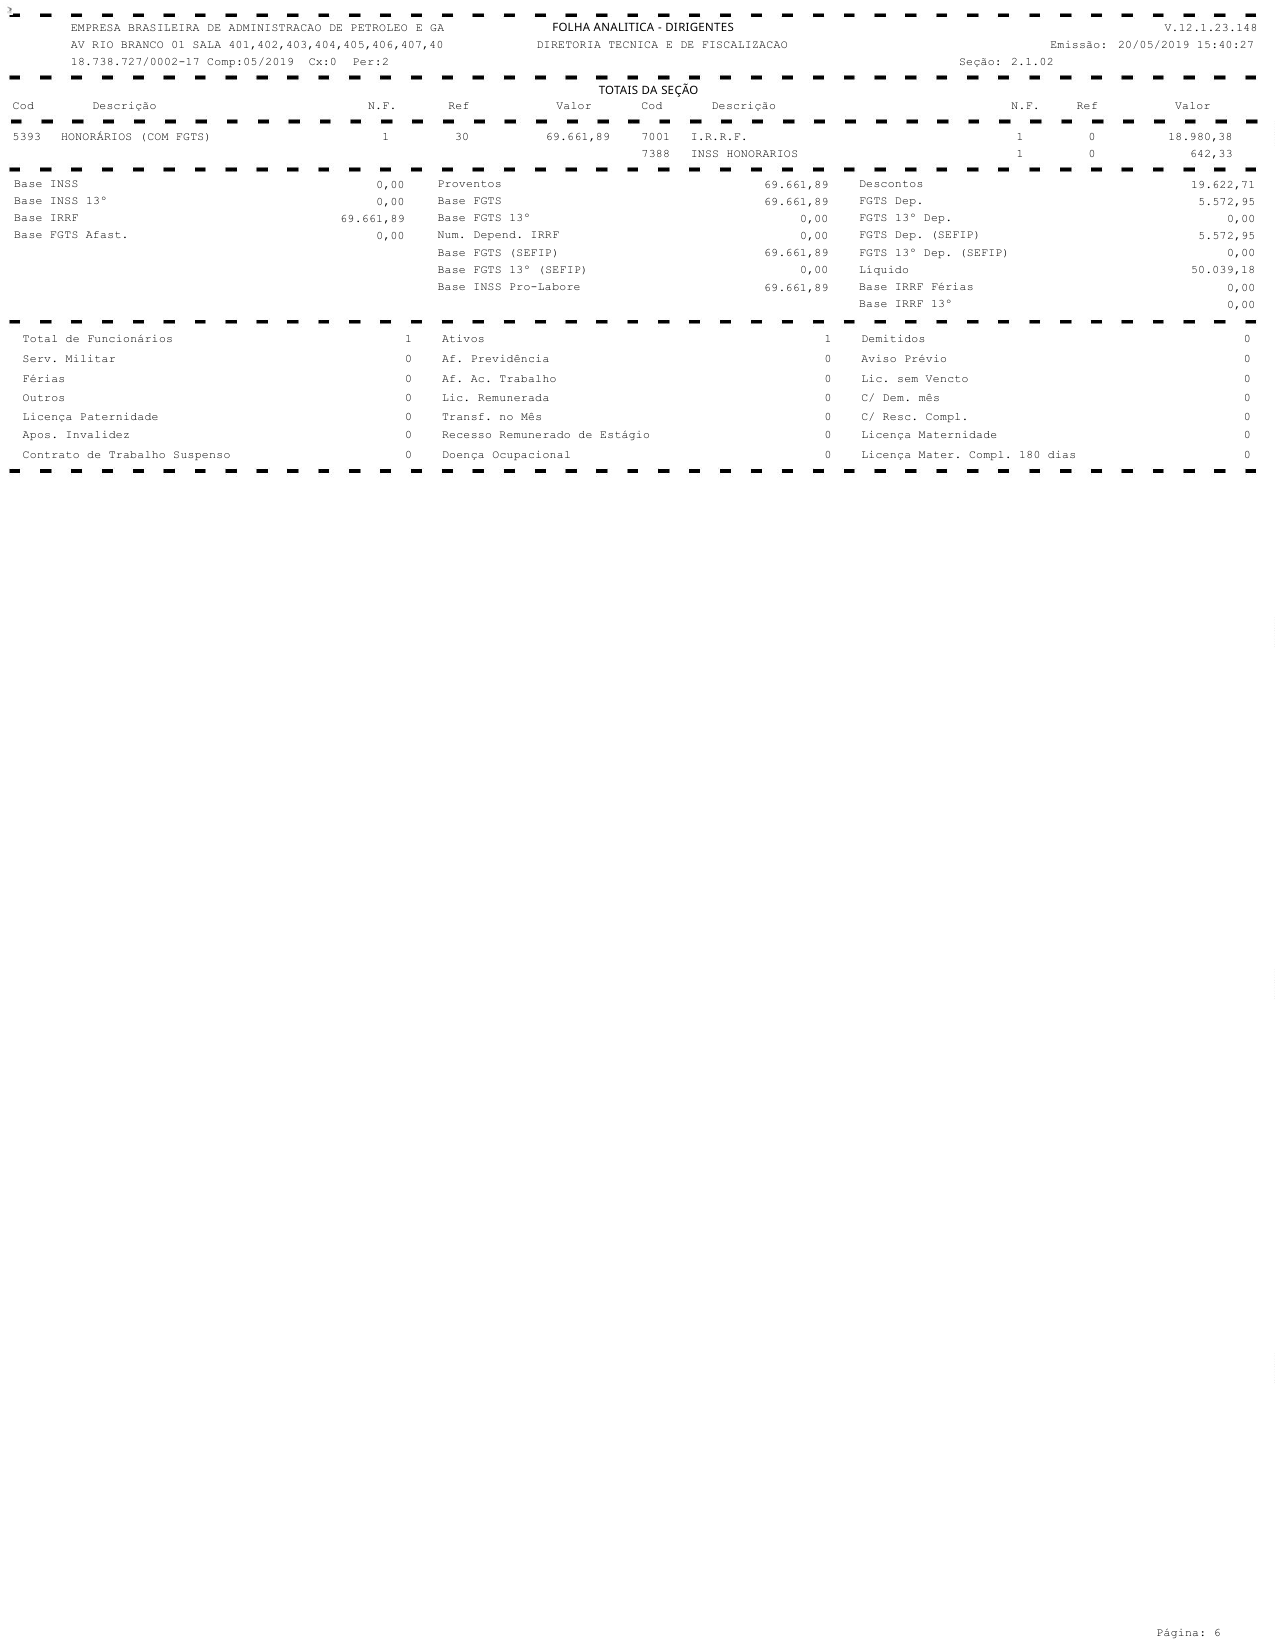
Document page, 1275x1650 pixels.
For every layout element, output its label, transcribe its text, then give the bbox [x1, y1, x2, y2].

text 18.980,38 [1168, 129, 1250, 143]
text DIRETORIA TECNICA E DE FISCALIZACAO [536, 37, 813, 51]
text 8.738.727/0002-17 Comp:05/2019 Cx:0 Per:2 [78, 54, 414, 68]
text Outros [22, 391, 83, 404]
text 0 [405, 391, 429, 404]
text Base FGTS 13º (SEFIP) [437, 262, 611, 276]
text Base IRRF Férias [859, 279, 991, 293]
text 0 [405, 428, 429, 441]
text 1 [1016, 146, 1041, 160]
text Base FGTS 13º [437, 211, 548, 224]
text Seção: 2.1.02 [959, 54, 1130, 68]
text Base IRRF 13º [859, 296, 991, 310]
text 0 [405, 351, 429, 365]
text 388 [648, 146, 687, 160]
text 1 [405, 331, 429, 345]
text Serv. Militar [22, 351, 196, 365]
text Recesso Remunerado de Estágio [442, 428, 675, 442]
text 0 [1244, 331, 1268, 345]
text Doença Ocupacional [442, 448, 675, 461]
text Ref [448, 98, 487, 112]
text Total de Funcionários [22, 331, 196, 345]
text 5.572,95 [1198, 194, 1273, 208]
text Demitidos [861, 331, 943, 345]
text 0,00 [376, 194, 422, 208]
text 69.661,89 [764, 280, 846, 294]
text N.F. [368, 98, 414, 112]
text 0,00 [800, 212, 846, 225]
text 7 [641, 146, 648, 160]
text Cod [12, 98, 58, 112]
text Página: 6 [1156, 1626, 1237, 1639]
text 0,00 [376, 229, 422, 242]
text 1 [1016, 129, 1041, 143]
text Lic. sem Vencto [861, 371, 986, 385]
text Descontos [859, 177, 941, 190]
text 69.661,89 [764, 246, 846, 259]
text 0,00 [1227, 246, 1273, 259]
text 0 [1244, 409, 1268, 423]
text Proventos [437, 177, 519, 190]
text Ativos [442, 331, 502, 345]
text FGTS 13º Dep. (SEFIP) [859, 245, 1033, 259]
text 69.661,89 [764, 195, 846, 208]
text Af. Ac. Trabalho [442, 371, 574, 385]
text 0 [1244, 448, 1268, 461]
text Transf. no Mês [442, 409, 574, 423]
text C/ Resc. Compl. [861, 409, 1018, 423]
text 0,00 [376, 177, 422, 191]
text Descrição [711, 98, 793, 112]
text 393 [37, 129, 58, 143]
text 0,00 [1227, 280, 1273, 294]
text 1 [382, 129, 406, 143]
text 7001 [641, 129, 687, 143]
text Base FGTS [437, 194, 519, 207]
text 0 [1244, 351, 1268, 365]
text Apos. Invalidez [22, 428, 256, 442]
text Férias [22, 371, 83, 385]
text 1 [824, 331, 849, 345]
text Af. Previdência [442, 351, 574, 365]
text INSS HONORARIOS [691, 146, 816, 160]
text Emissão: [1050, 37, 1118, 51]
text 1 [71, 54, 78, 68]
text Lic. Remunerada [442, 391, 574, 404]
text 50.039,18 [1191, 263, 1273, 277]
text 0 [1244, 428, 1268, 441]
text 0 [1088, 129, 1113, 143]
text N.F. [1011, 98, 1057, 112]
text 0 [405, 409, 429, 423]
text 5 [12, 129, 37, 143]
text 0 [824, 371, 849, 385]
text Licença Paternidade [22, 409, 256, 423]
text 0 [824, 448, 849, 461]
text FOLHA ANALITICA - DIRIGENTES [552, 20, 778, 34]
text Base FGTS Afast. [14, 228, 146, 242]
text Base INSS 13º [14, 194, 124, 207]
text EMPRESA BRASILEIRA DE ADMINISTRACAO DE PETROLEO E GA [71, 20, 469, 34]
text Descrição [92, 98, 234, 112]
text 19.622,71 [1191, 177, 1273, 191]
picture [0, 0, 1275, 1650]
text FGTS 13º Dep. [859, 211, 1033, 224]
text 69.661,89 [546, 129, 627, 143]
text Valor [1175, 98, 1228, 112]
text 30 [455, 129, 487, 143]
text C/ Dem. mês [861, 391, 986, 404]
text V.12.1.23.148 [1164, 20, 1275, 34]
text 5.572,95 [1198, 229, 1273, 242]
text Valor [556, 98, 609, 112]
text 0 [1244, 371, 1268, 385]
text TOTAIS DA SEÇÃO [598, 84, 723, 97]
text 0 [824, 409, 849, 423]
text AV RIO BRANCO 01 SALA 401,402,403,404,405,406,407,40 [71, 37, 469, 51]
text 642,33 [1190, 146, 1250, 160]
text 0 [405, 371, 429, 385]
text Base INSS [14, 177, 96, 190]
text Base IRRF [14, 211, 124, 224]
text 0,00 [1227, 297, 1273, 311]
text Num. Depend. IRRF [437, 228, 578, 242]
text I.R.R.F. [691, 129, 816, 143]
text 0 [405, 448, 429, 461]
text HONORÁRIOS (COM FGTS) [61, 129, 234, 143]
text 0 [1244, 391, 1268, 404]
text 0 [824, 391, 849, 404]
text 20/05/2019 15:40:27 [1118, 37, 1275, 51]
text 69.661,89 [764, 177, 846, 191]
text Licença Mater. Compl. 180 dias [861, 448, 1102, 462]
text Cod [641, 98, 680, 112]
text Base FGTS (SEFIP) [437, 245, 578, 259]
text 0,00 [800, 263, 846, 277]
text Aviso Prévio [861, 351, 964, 365]
text Líquido [859, 262, 1033, 276]
text 0 [824, 351, 849, 365]
text Base INSS Pro-Labore [437, 279, 611, 293]
text FGTS Dep. [859, 194, 941, 207]
text 0 [1088, 146, 1113, 160]
text 0,00 [1227, 212, 1273, 225]
text Licença Maternidade [861, 428, 1018, 442]
text Ref [1076, 98, 1115, 112]
text 0 [824, 428, 849, 441]
text 0,00 [800, 229, 846, 242]
text 69.661,89 [340, 212, 422, 225]
text FGTS Dep. (SEFIP) [859, 228, 1033, 242]
text Contrato de Trabalho Suspenso [22, 448, 256, 461]
